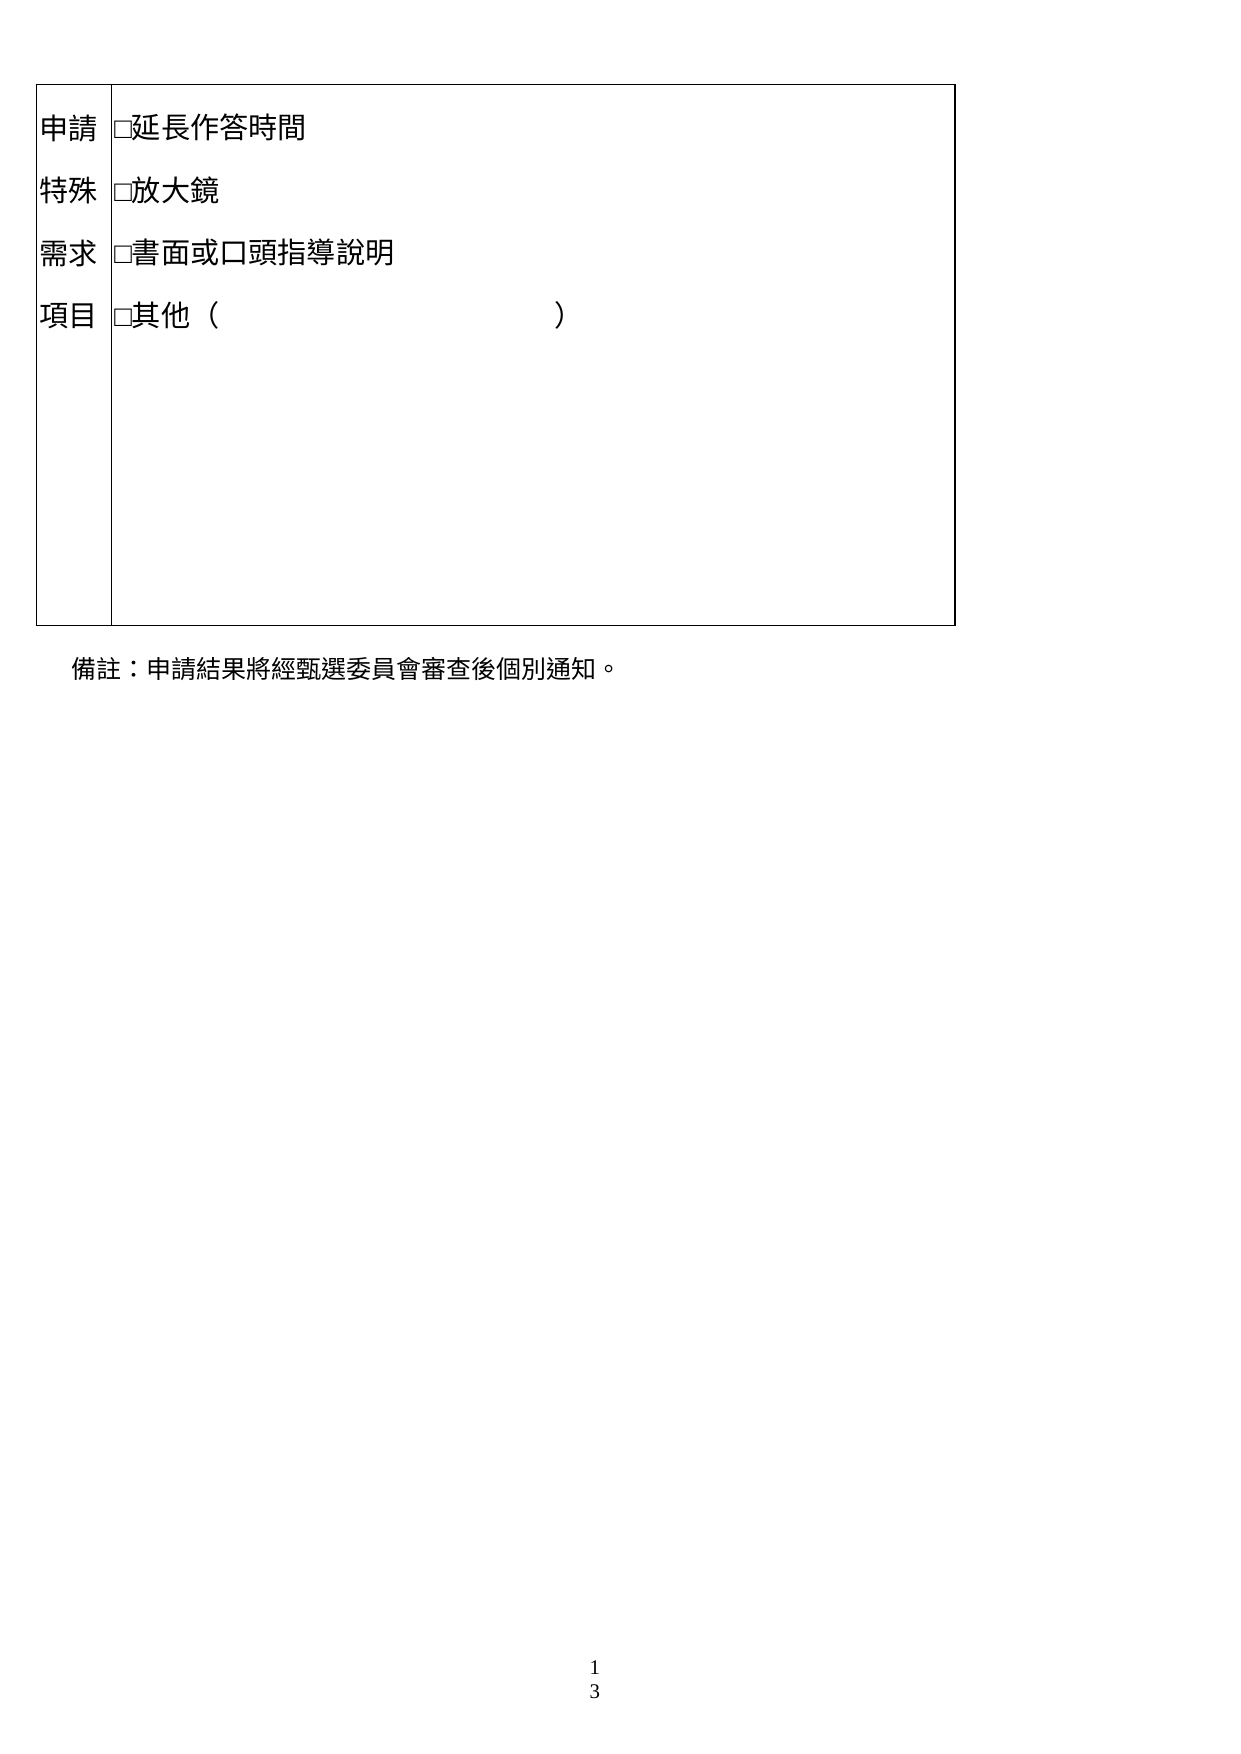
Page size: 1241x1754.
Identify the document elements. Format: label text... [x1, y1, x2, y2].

table_cell □延長作答時間 □放大鏡 □書面或口頭指導說明 □其他（ ） [112, 85, 954, 625]
table_cell 申請特殊需求項目 [37, 85, 111, 625]
text 備註：申請結果將經甄選委員會審查後個別通知。 [71, 626, 1110, 689]
